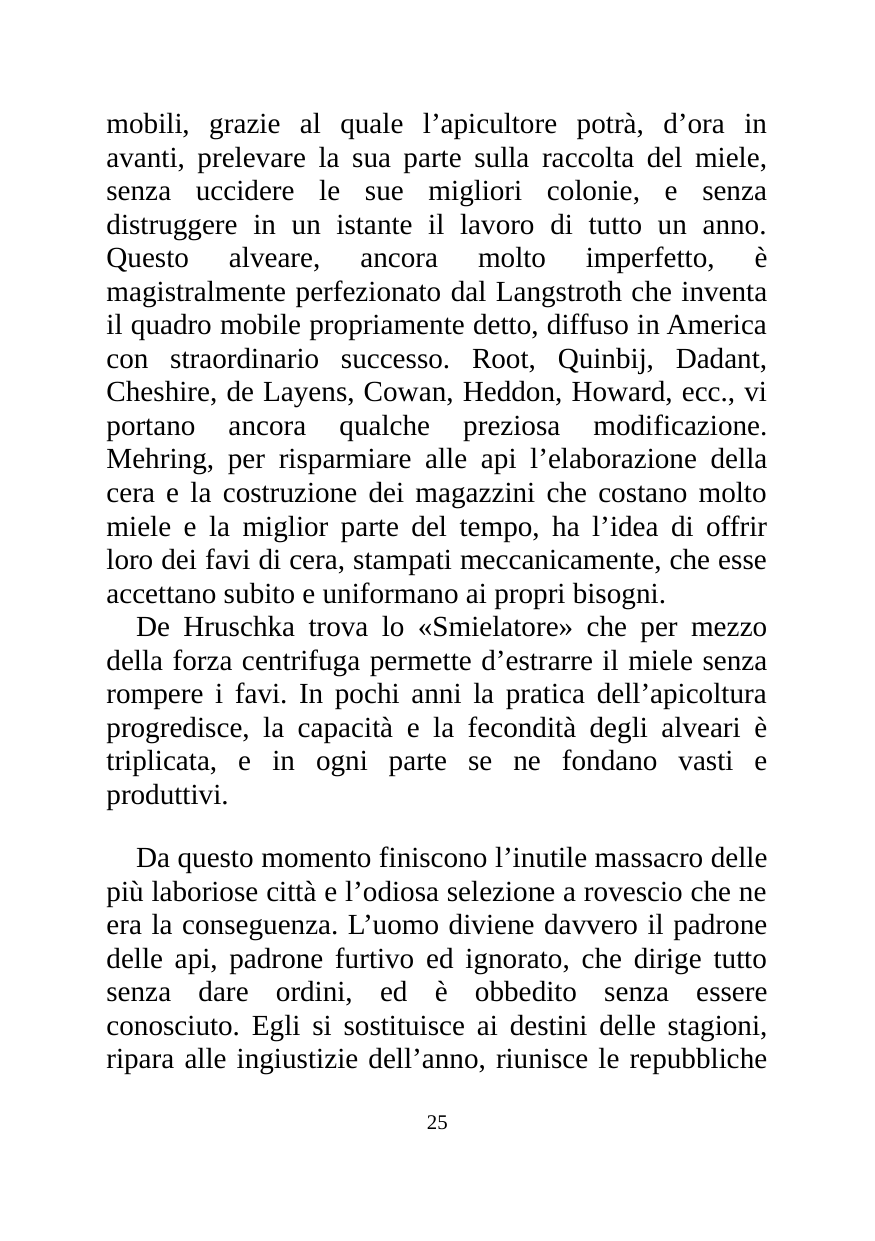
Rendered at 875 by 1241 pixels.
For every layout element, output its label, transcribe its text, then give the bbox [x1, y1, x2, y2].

text De Hruschka trova lo «Smielatore» che per mezzo della forza centrifuga permette d’estrarre il miele senza rompere i favi. In pochi anni la pratica dell’apicoltura progredisce, la capacità e la fecondità degli alveari è triplicata, e in ogni parte se ne fondano vasti e produttivi. [106, 609, 768, 811]
text mobili, grazie al quale l’apicultore potrà, d’ora in avanti, prelevare la sua parte sulla raccolta del miele, senza uccidere le sue migliori colonie, e senza distruggere in un istante il lavoro di tutto un anno. Questo alveare, ancora molto imperfetto, è magistralmente perfezionato dal Langstroth che inventa il quadro mobile propriamente detto, diffuso in America con straordinario successo. Root, Quinbij, Dadant, Cheshire, de Layens, Cowan, Heddon, Howard, ecc., vi portano ancora qualche preziosa modificazione. Mehring, per risparmiare alle api l’elaborazione della cera e la costruzione dei magazzini che costano molto miele e la miglior parte del tempo, ha l’idea di offrir loro dei favi di cera, stampati meccanicamente, che esse accettano subito e uniformano ai propri bisogni. [106, 106, 768, 609]
text Da questo momento finiscono l’inutile massacro delle più laboriose città e l’odiosa selezione a rovescio che ne era la conseguenza. L’uomo diviene davvero il padrone delle api, padrone furtivo ed ignorato, che dirige tutto senza dare ordini, ed è obbedito senza essere conosciuto. Egli si sostituisce ai destini delle stagioni, ripara alle ingiustizie dell’anno, riunisce le repubbliche [106, 840, 768, 1075]
